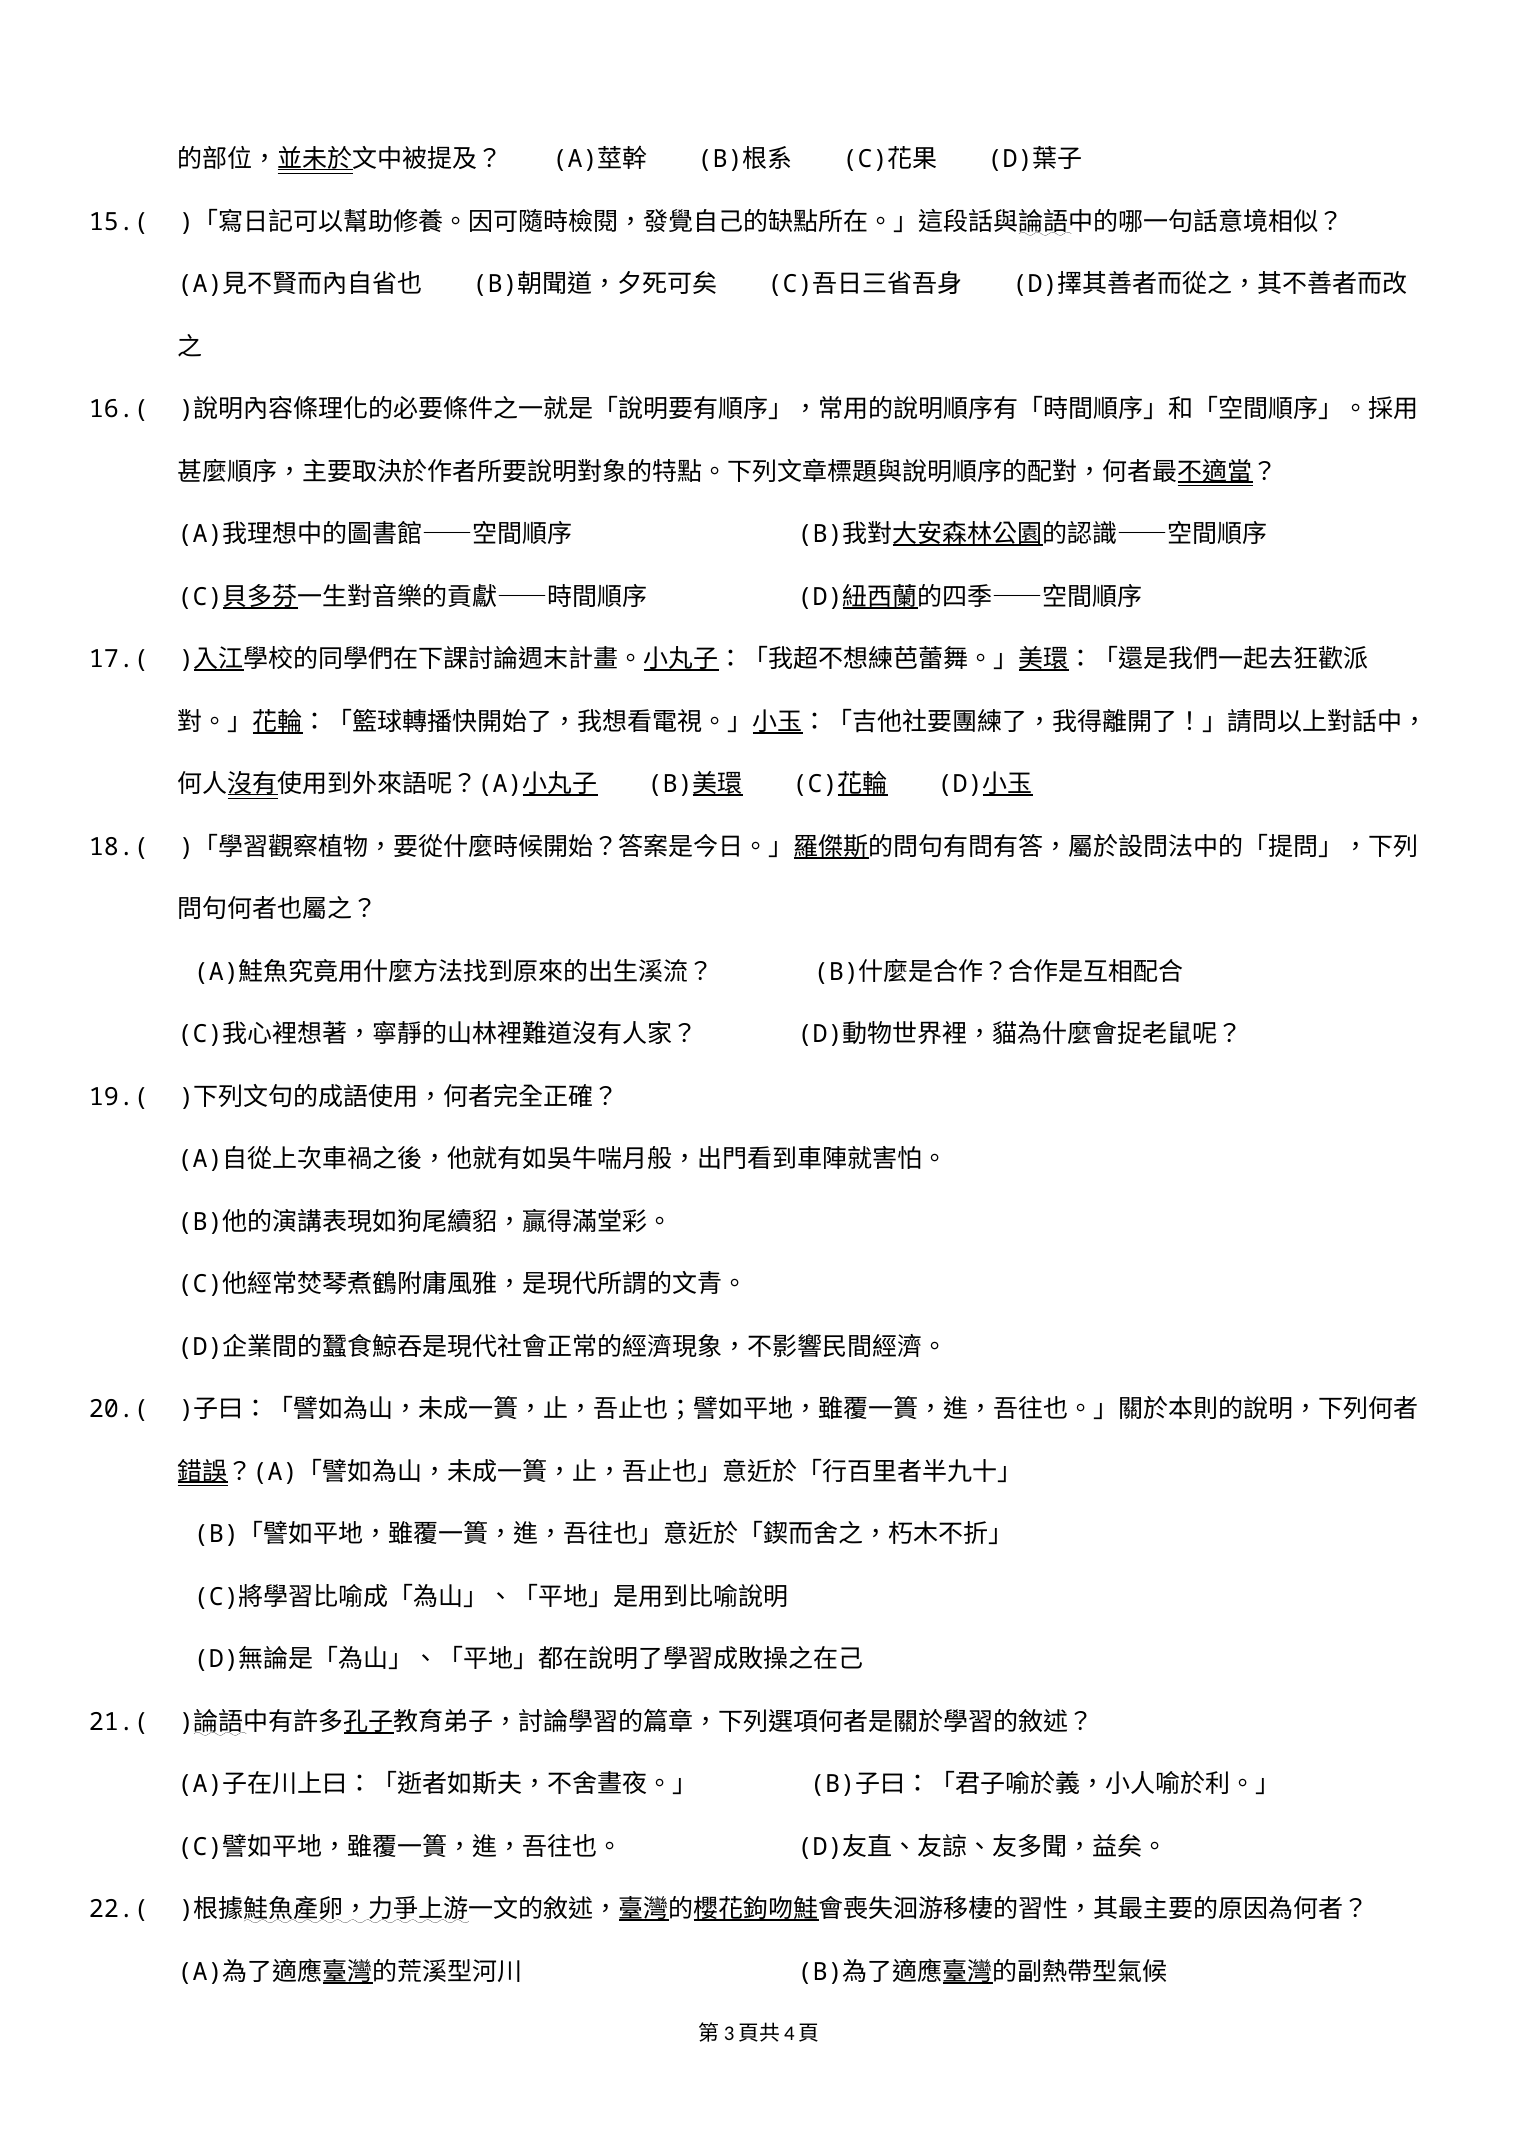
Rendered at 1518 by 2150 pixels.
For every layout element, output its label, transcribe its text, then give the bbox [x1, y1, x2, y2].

text (A)子在川上曰：「逝者如斯夫，不舍晝夜。」 (B)子曰：「君子喻於義，小人喻於利。」 [177, 1740, 1429, 1802]
text 19.( )下列文句的成語使用，何者完全正確？ [89, 1052, 1429, 1115]
text (B)他的演講表現如狗尾續貂，贏得滿堂彩。 [177, 1177, 1429, 1240]
text (C)譬如平地，雖覆一簣，進，吾往也。 (D)友直、友諒、友多聞，益矣。 [177, 1802, 1429, 1865]
text (A)自從上次車禍之後，他就有如吳牛喘月般，出門看到車陣就害怕。 [177, 1115, 1429, 1177]
text 22.( )根據鮭魚產卵，力爭上游一文的敘述，臺灣的櫻花鉤吻鮭會喪失洄游移棲的習性，其最主要的原因為何者？ [89, 1865, 1429, 1927]
text 15.( )「寫日記可以幫助修養。因可隨時檢閱，發覺自己的缺點所在。」這段話與論語中的哪一句話意境相似？ [89, 177, 1429, 240]
text (A)我理想中的圖書館——空間順序 (B)我對大安森林公園的認識——空間順序 [177, 490, 1429, 552]
text 的部位，並未於文中被提及？ (A)莖幹 (B)根系 (C)花果 (D)葉子 [89, 115, 1429, 177]
text 21.( )論語中有許多孔子教育弟子，討論學習的篇章，下列選項何者是關於學習的敘述？ [89, 1677, 1429, 1740]
text (A)見不賢而內自省也 (B)朝聞道，夕死可矣 (C)吾日三省吾身 (D)擇其善者而從之，其不善者而改之 [177, 240, 1429, 365]
text 20.( )子曰：「譬如為山，未成一簣，止，吾止也；譬如平地，雖覆一簣，進，吾往也。」關於本則的說明，下列何者錯誤？(A)「譬如為山，未成一簣，止，吾止也」意近於「行百里者半九十」 [89, 1365, 1429, 1490]
text (C)將學習比喻成「為山」、「平地」是用到比喻說明 [89, 1552, 1429, 1615]
text (C)貝多芬一生對音樂的貢獻——時間順序 (D)紐西蘭的四季——空間順序 [177, 552, 1429, 615]
text 18.( )「學習觀察植物，要從什麼時候開始？答案是今日。」羅傑斯的問句有問有答，屬於設問法中的「提問」，下列問句何者也屬之？ [89, 802, 1429, 927]
text 16.( )說明內容條理化的必要條件之一就是「說明要有順序」，常用的說明順序有「時間順序」和「空間順序」。採用甚麼順序，主要取決於作者所要說明對象的特點。下列文章標題與說明順序的配對，何者最不適當？ [89, 365, 1429, 490]
text (C)他經常焚琴煮鶴附庸風雅，是現代所謂的文青。 [177, 1240, 1429, 1302]
text (D)企業間的蠶食鯨吞是現代社會正常的經濟現象，不影響民間經濟。 [177, 1302, 1429, 1365]
text (B)「譬如平地，雖覆一簣，進，吾往也」意近於「鍥而舍之，朽木不折」 [89, 1490, 1429, 1552]
text (A)為了適應臺灣的荒溪型河川 (B)為了適應臺灣的副熱帶型氣候 [177, 1927, 1429, 1990]
text (D)無論是「為山」、「平地」都在說明了學習成敗操之在己 [89, 1615, 1429, 1677]
text 17.( )入江學校的同學們在下課討論週末計畫。小丸子：「我超不想練芭蕾舞。」美環：「還是我們一起去狂歡派對。」花輪：「籃球轉播快開始了，我想看電視。」小玉：「吉他社要團練了，我得離開了！」請問以上對話中，何人沒有使用到外來語呢？(A)小丸子 (B)美環 (C)花輪 (D)小玉 [89, 615, 1429, 802]
text (C)我心裡想著，寧靜的山林裡難道沒有人家？ (D)動物世界裡，貓為什麼會捉老鼠呢？ [177, 990, 1429, 1052]
text (A)鮭魚究竟用什麼方法找到原來的出生溪流？ (B)什麼是合作？合作是互相配合 [89, 927, 1429, 990]
